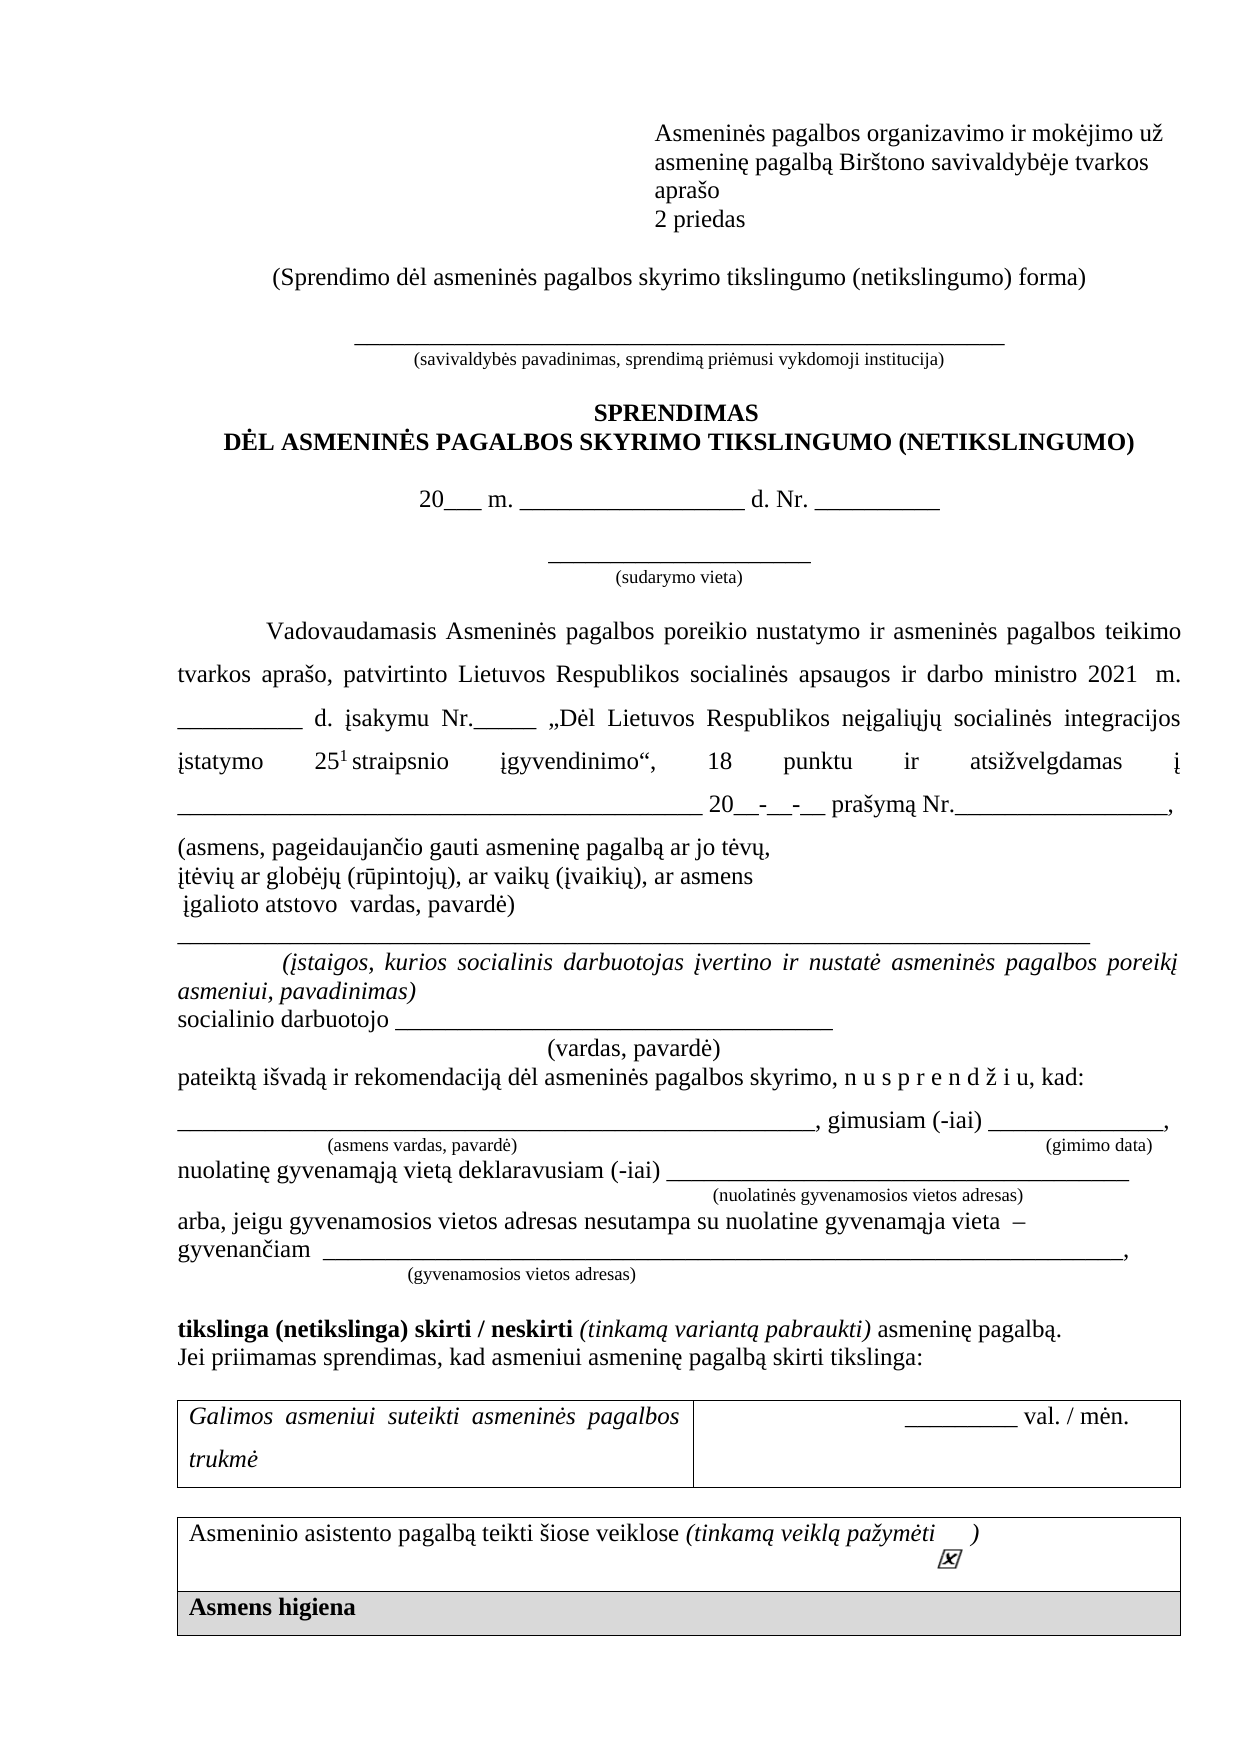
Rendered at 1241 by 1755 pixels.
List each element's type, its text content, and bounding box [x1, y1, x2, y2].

text (savivaldybės pavadinimas, sprendimą priėmusi vykdomoji institucija) [177, 348, 1181, 370]
text pateiktą išvadą ir rekomendaciją dėl asmeninės pagalbos skyrimo, n u s p r e n d ž i u, kad: [177, 1062, 1181, 1091]
text DĖL ASMENINĖS PAGALBOS SKYRIMO TIKSLINGUMO (NETIKSLINGUMO) [177, 427, 1181, 456]
text asmeninę pagalbą Birštono savivaldybėje tvarkos [654, 147, 1181, 176]
text (asmens vardas, pavardė) (gimimo data) [177, 1134, 1181, 1156]
text socialinio darbuotojo ___________________________________ [177, 1004, 1181, 1033]
table_header _________ val. / mėn. [694, 1401, 1180, 1487]
text aprašo [654, 176, 1181, 204]
text _____________________ [177, 537, 1181, 566]
text _________________________________________________________________________ [177, 918, 1181, 947]
text tikslinga (netikslinga) skirti / neskirti (tinkamą variantą pabraukti) asmeninę pagalbą. [177, 1314, 1181, 1342]
table_header Asmeninio asistento pagalbą teikti šiose veiklose (tinkamą veiklą pažymėti ) [178, 1518, 1180, 1591]
text įtėvių ar globėjų (rūpintojų), ar vaikų (įvaikių), ar asmens [177, 861, 1181, 889]
text (Sprendimo dėl asmeninės pagalbos skyrimo tikslingumo (netikslingumo) forma) [177, 262, 1181, 291]
text SPRENDIMAS [177, 398, 1181, 427]
text (nuolatinės gyvenamosios vietos adresas) [177, 1184, 1181, 1206]
text (asmens, pageidaujančio gauti asmeninę pagalbą ar jo tėvų, [177, 832, 1181, 861]
text 20___ m. __________________ d. Nr. __________ [177, 480, 1181, 513]
text ___________________________________________________, gimusiam (-iai) ______________, [177, 1105, 1181, 1134]
text Vadovaudamasis Asmeninės pagalbos poreikio nustatymo ir asmeninės pagalbos teikimo tvarkos aprašo, patvirtinto Lietuvos Respublikos socialinės apsaugos ir darbo ministro 2021 m. __________ d. įsakymu Nr._____ „Dėl Lietuvos Respublikos neįgaliųjų socialinės integracijos įstatymo 251 straipsnio įgyvendinimo“, 18 punktu ir atsižvelgdamas į __________________________________________ 20__-__-__ prašymą Nr._________________, [177, 616, 1181, 818]
text įgalioto atstovo vardas, pavardė) [177, 889, 1181, 918]
text (sudarymo vieta) [177, 566, 1181, 588]
text Asmeninės pagalbos organizavimo ir mokėjimo už [654, 118, 1181, 147]
text 2 priedas [654, 204, 1181, 233]
text (įstaigos, kurios socialinis darbuotojas įvertino ir nustatė asmeninės pagalbos poreikį asmeniui, pavadinimas) [177, 947, 1181, 1004]
text (vardas, pavardė) [177, 1033, 1181, 1062]
table_cell Asmens higiena [178, 1592, 1180, 1635]
text gyvenančiam ________________________________________________________________, [177, 1234, 1181, 1263]
text Jei priimamas sprendimas, kad asmeniui asmeninę pagalbą skirti tikslinga: [177, 1342, 1181, 1371]
table_header Galimos asmeniui suteikti asmeninės pagalbos trukmė [178, 1401, 693, 1487]
text nuolatinę gyvenamąją vietą deklaravusiam (-iai) _____________________________________ [177, 1156, 1181, 1184]
text arba, jeigu gyvenamosios vietos adresas nesutampa su nuolatine gyvenamąja vieta – [177, 1206, 1181, 1234]
text ____________________________________________________ [177, 319, 1181, 348]
text (gyvenamosios vietos adresas) [177, 1263, 1181, 1285]
